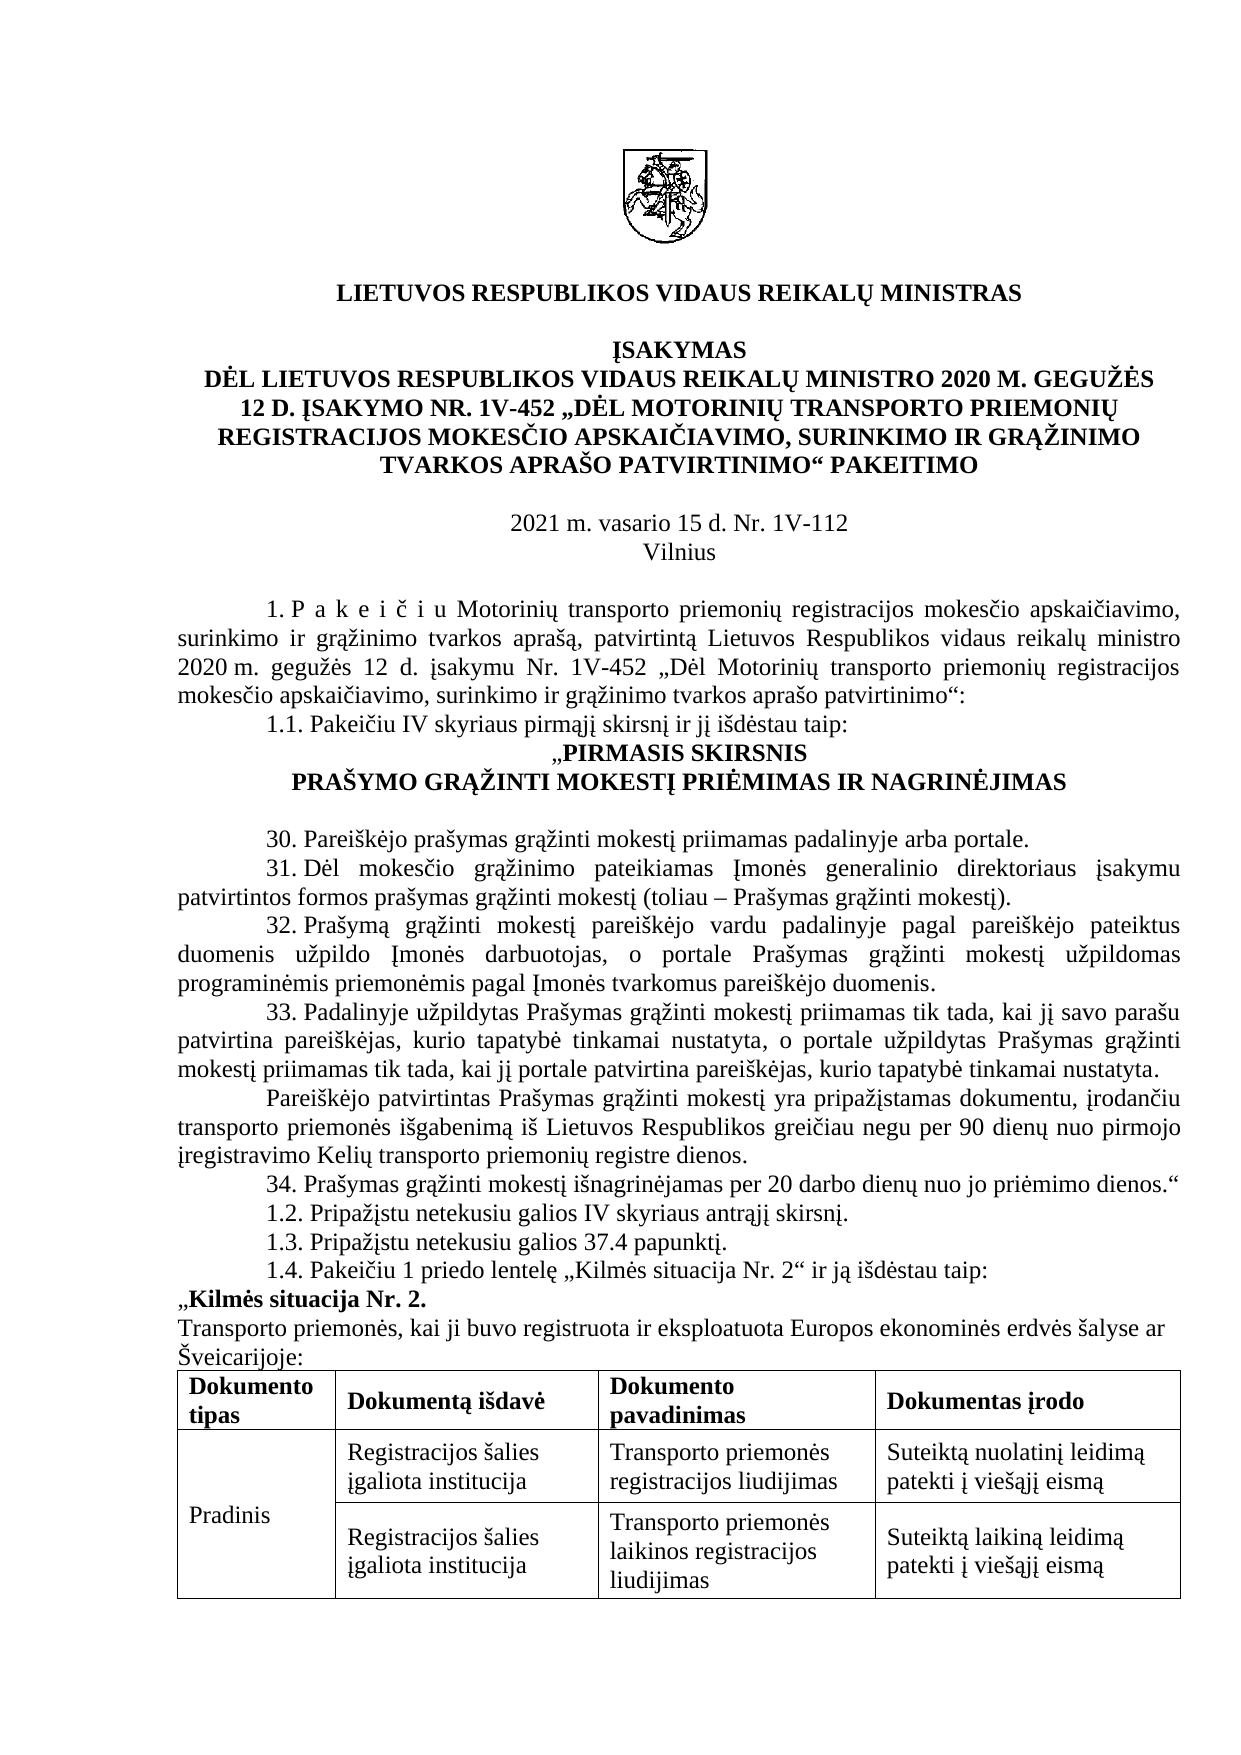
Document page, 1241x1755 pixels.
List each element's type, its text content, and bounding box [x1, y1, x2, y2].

text 34. Prašymas grąžinti mokestį išnagrinėjamas per 20 darbo dienų nuo jo priėmimo dienos.“ [177, 1169, 1181, 1198]
table_header Dokumento pavadinimas [599, 1371, 875, 1429]
text 30. Pareiškėjo prašymas grąžinti mokestį priimamas padalinyje arba portale. [177, 824, 1181, 853]
text Transporto priemonės, kai ji buvo registruota ir eksploatuota Europos ekonominės erdvės šalyse ar Šveicarijoje: [177, 1313, 1181, 1370]
text 1. P a k e i č i u Motorinių transporto priemonių registracijos mokesčio apskaičiavimo, surinkimo ir grąžinimo tvarkos aprašą, patvirtintą Lietuvos Respublikos vidaus reikalų ministro 2020 m. gegužės 12 d. įsakymu Nr. 1V-452 „Dėl Motorinių transporto priemonių registracijos mokesčio apskaičiavimo, surinkimo ir grąžinimo tvarkos aprašo patvirtinimo“: [177, 594, 1181, 709]
text 31. Dėl mokesčio grąžinimo pateikiamas Įmonės generalinio direktoriaus įsakymu patvirtintos formos prašymas grąžinti mokestį (toliau – Prašymas grąžinti mokestį). [177, 853, 1181, 910]
text DĖL LIETUVOS RESPUBLIKOS VIDAUS REIKALŲ MINISTRO 2020 M. GEGUŽĖS 12 D. ĮSAKYMO nR. 1v-452 „DĖL MOTORINIŲ TRANSPORTO PRIEMONIŲ registracijos mokesčio apskaičiavimo, surinkimo ir grąžinimo tvarkos aprašo PATVIRTINIMO“ PAKEITIMO [177, 364, 1181, 479]
table_cell Transporto priemonės laikinos registracijos liudijimas [599, 1503, 875, 1598]
text 1.4. Pakeičiu 1 priedo lentelę „Kilmės situacija Nr. 2“ ir ją išdėstau taip: [177, 1255, 1181, 1284]
text „PIRMASIS SKIRSNIS [177, 738, 1181, 767]
text 1.3. Pripažįstu netekusiu galios 37.4 papunktį. [177, 1227, 1181, 1255]
table_cell Suteiktą nuolatinį leidimą patekti į viešąjį eismą [876, 1430, 1180, 1502]
text 32. Prašymą grąžinti mokestį pareiškėjo vardu padalinyje pagal pareiškėjo pateiktus duomenis užpildo Įmonės darbuotojas, o portale Prašymas grąžinti mokestį užpildomas programinėmis priemonėmis pagal Įmonės tvarkomus pareiškėjo duomenis. [177, 910, 1181, 997]
table_header Dokumentą išdavė [336, 1371, 598, 1429]
table_cell Pradinis [178, 1430, 335, 1598]
text PRAŠYMO GRĄŽINTI MOKESTĮ PRIĖMIMAS IR NAGRINĖJIMAS [177, 767, 1181, 795]
text 1.2. Pripažįstu netekusiu galios IV skyriaus antrąjį skirsnį. [177, 1198, 1181, 1227]
table_header Dokumento tipas [178, 1371, 335, 1429]
text 33. Padalinyje užpildytas Prašymas grąžinti mokestį priimamas tik tada, kai jį savo parašu patvirtina pareiškėjas, kurio tapatybė tinkamai nustatyta, o portale užpildytas Prašymas grąžinti mokestį priimamas tik tada, kai jį portale patvirtina pareiškėjas, kurio tapatybė tinkamai nustatyta. [177, 997, 1181, 1083]
text „Kilmės situacija Nr. 2. [177, 1284, 1181, 1313]
table_cell Registracijos šalies įgaliota institucija [336, 1503, 598, 1598]
text 1.1. Pakeičiu IV skyriaus pirmąjį skirsnį ir jį išdėstau taip: [177, 709, 1181, 738]
text LIETUVOS RESPUBLIKOS VIDAUS REIKALŲ MINISTRAS [177, 278, 1181, 307]
text Vilnius [177, 537, 1181, 565]
text ĮSAKYMAS [177, 335, 1181, 364]
table_cell Suteiktą laikiną leidimą patekti į viešąjį eismą [876, 1503, 1180, 1598]
text 2021 m. vasario 15 d. Nr. 1V-112 [177, 508, 1181, 537]
table_cell Registracijos šalies įgaliota institucija [336, 1430, 598, 1502]
table_header Dokumentas įrodo [876, 1371, 1180, 1429]
table_cell Transporto priemonės registracijos liudijimas [599, 1430, 875, 1502]
text Pareiškėjo patvirtintas Prašymas grąžinti mokestį yra pripažįstamas dokumentu, įrodančiu transporto priemonės išgabenimą iš Lietuvos Respublikos greičiau negu per 90 dienų nuo pirmojo įregistravimo Kelių transporto priemonių registre dienos. [177, 1083, 1181, 1169]
